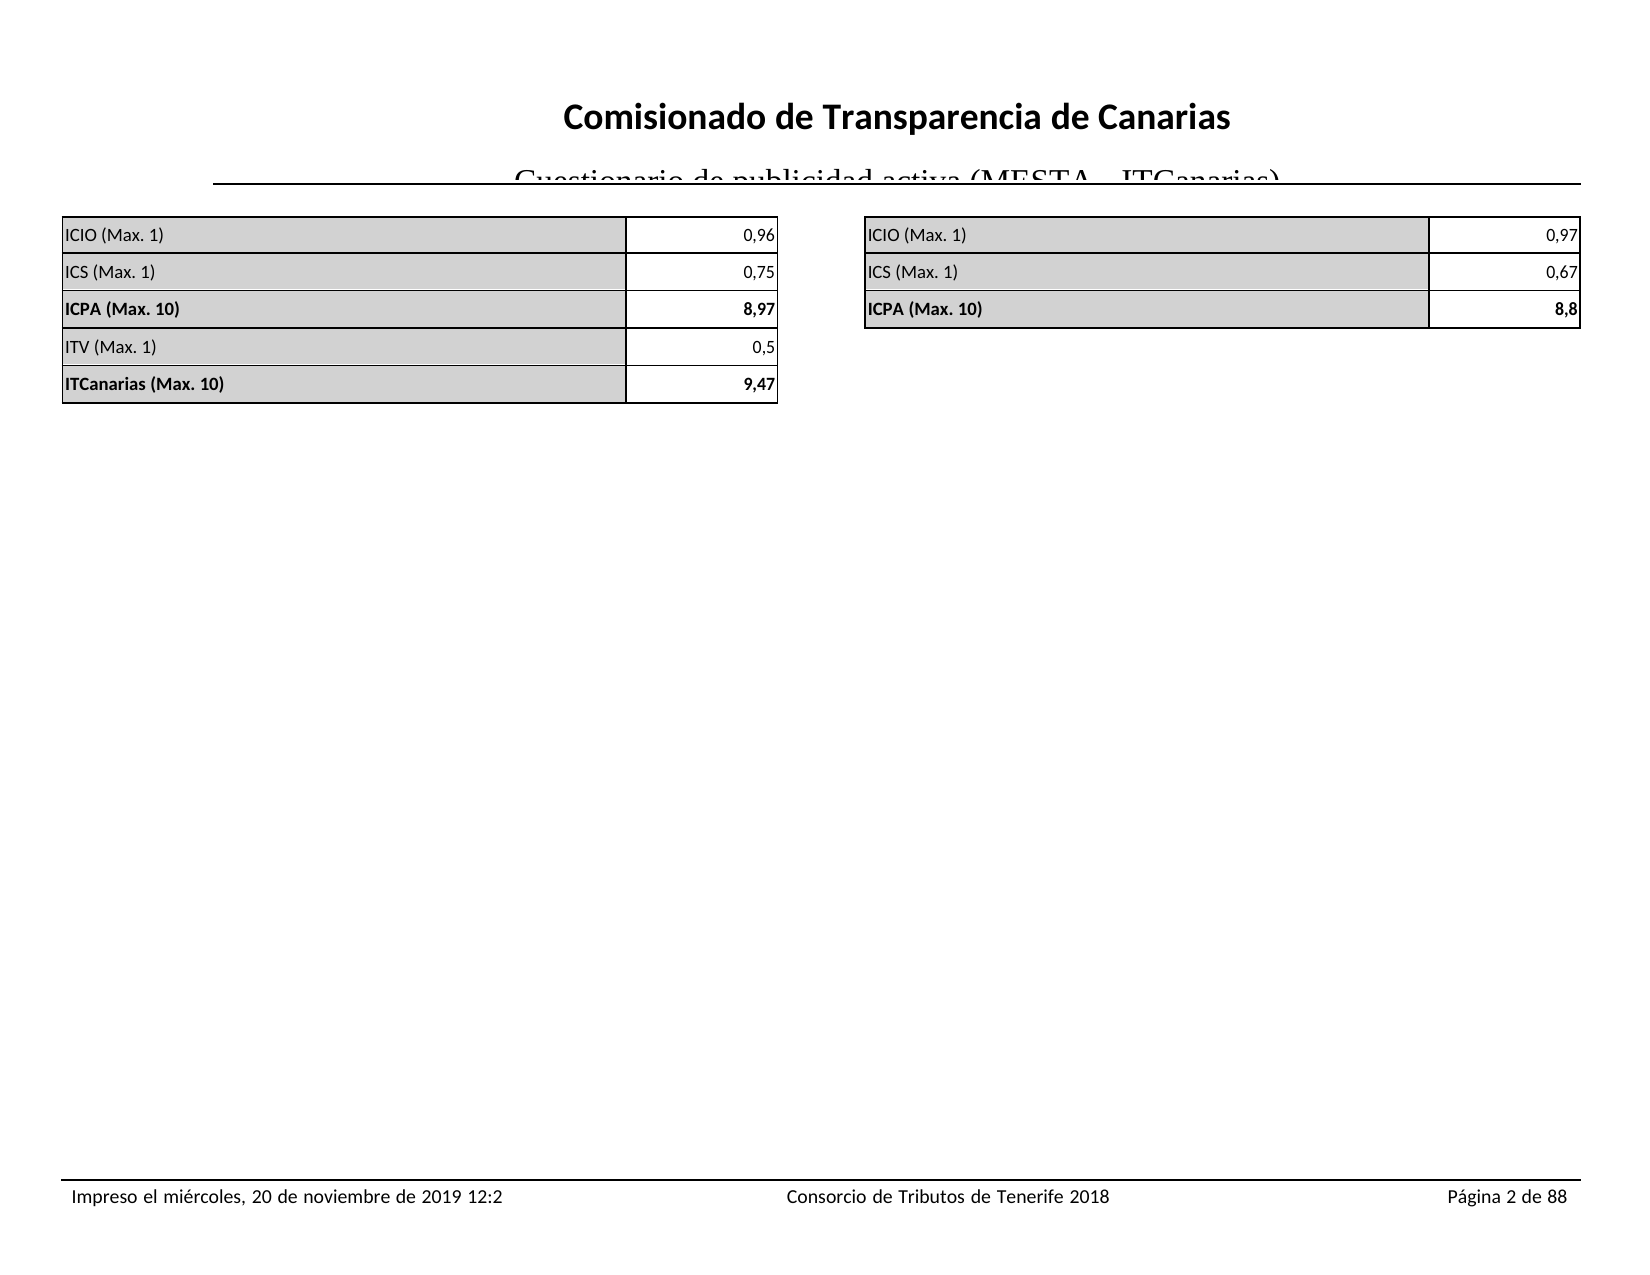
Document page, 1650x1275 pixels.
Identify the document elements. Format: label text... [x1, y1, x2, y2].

table_cell 8,8 [1430, 291, 1579, 327]
table_header ICIO (Max. 1) [866, 218, 1428, 252]
table_cell ITV (Max. 1) [63, 329, 625, 364]
table_header 0,96 [627, 218, 777, 252]
table_cell ICS (Max. 1) [866, 254, 1428, 289]
table_cell ICS (Max. 1) [63, 254, 625, 289]
table_cell 0,75 [627, 254, 777, 289]
table_cell 0,67 [1430, 254, 1579, 289]
table_cell 0,5 [627, 329, 777, 364]
table_cell ICPA (Max. 10) [63, 291, 625, 327]
table_cell 9,47 [627, 366, 777, 402]
table_header ICIO (Max. 1) [63, 218, 625, 252]
table_cell ITCanarias (Max. 10) [63, 366, 625, 402]
table_cell ICPA (Max. 10) [866, 291, 1428, 327]
table_cell 8,97 [627, 291, 777, 327]
table_header 0,97 [1430, 218, 1579, 252]
